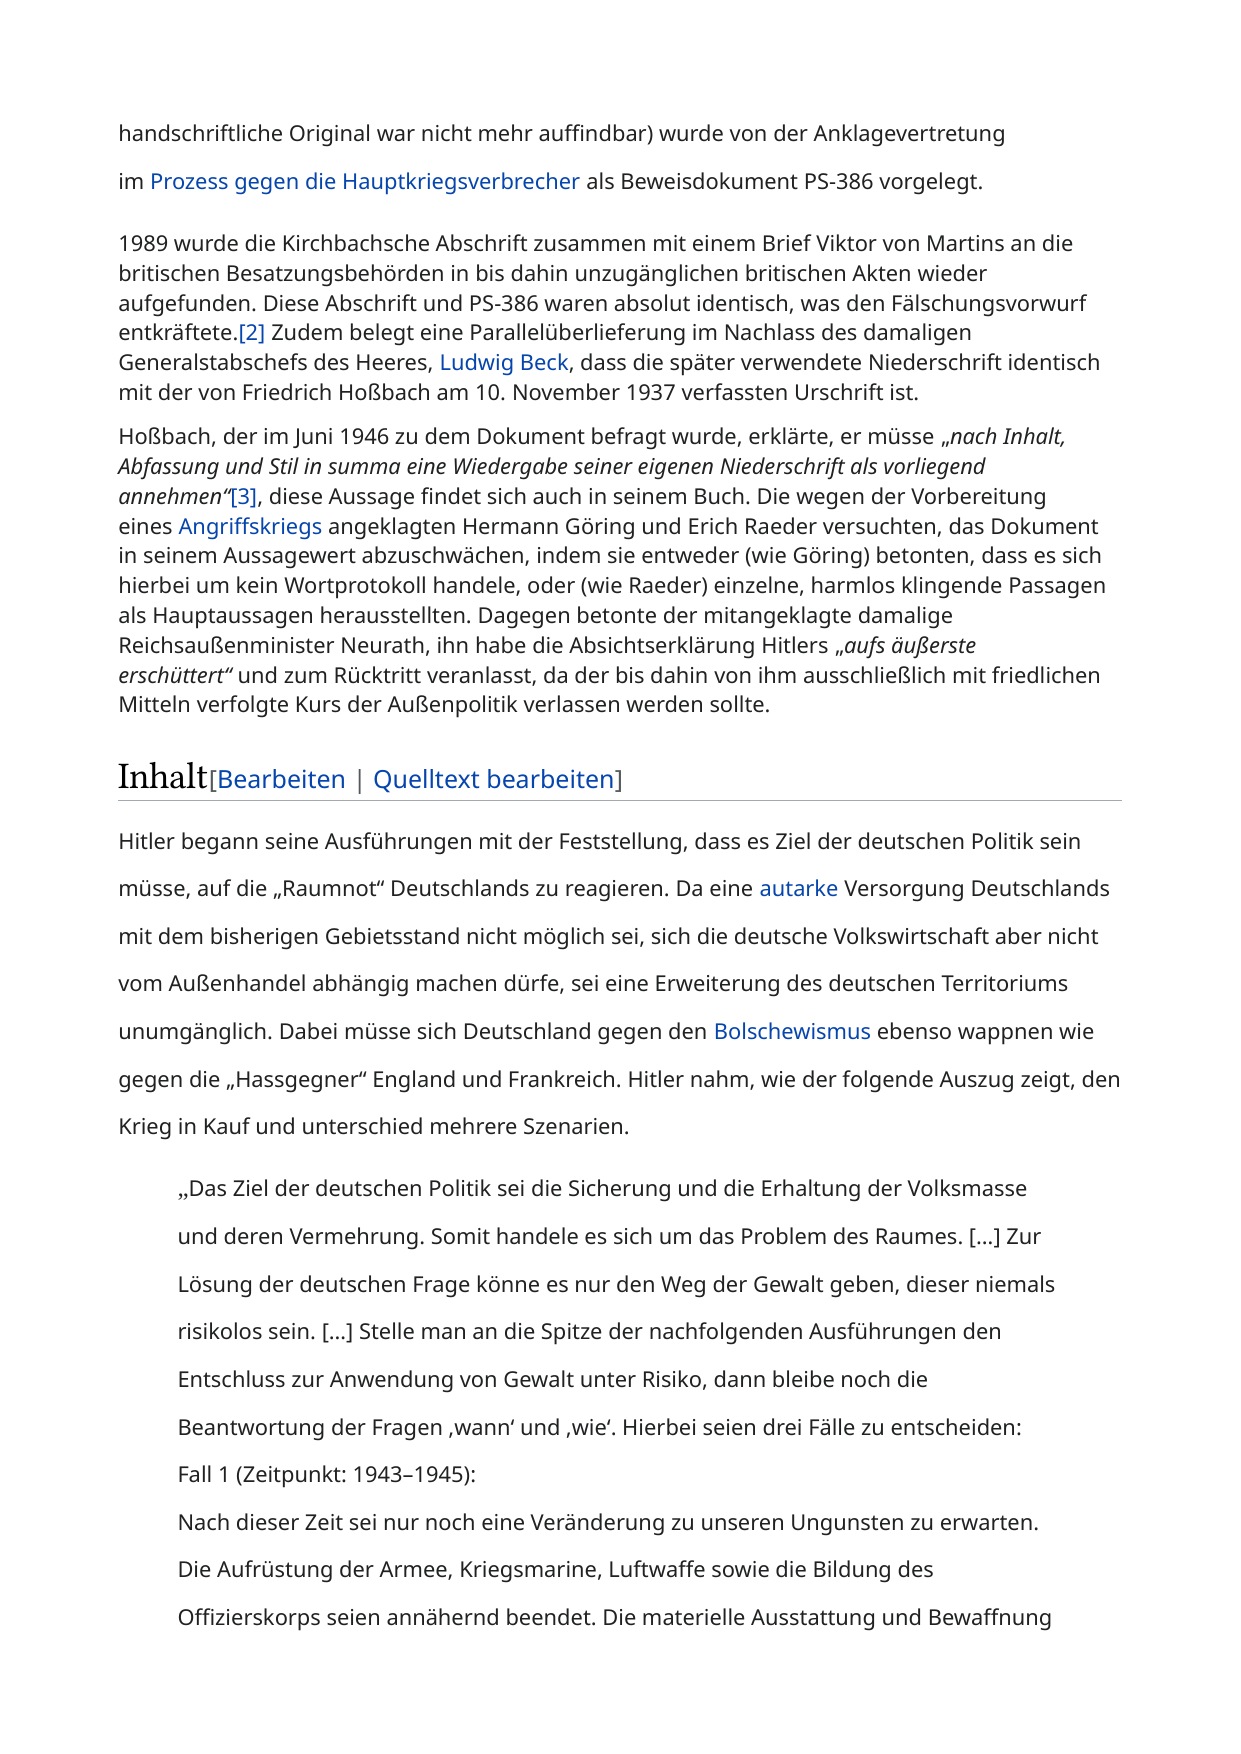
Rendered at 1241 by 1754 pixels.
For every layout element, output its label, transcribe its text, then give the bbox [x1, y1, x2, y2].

subtitle Inhalt[Bearbeiten | Quelltext bearbeiten] [118, 754, 1122, 800]
text „Das Ziel der deutschen Politik sei die Sicherung und die Erhaltung der Volksmasse und deren Vermehrung. Somit handele es sich um das Problem des Raumes. […] Zur Lösung der deutschen Frage könne es nur den Weg der Gewalt geben, dieser niemals risikolos sein. […] Stelle man an die Spitze der nachfolgenden Ausführungen den Entschluss zur Anwendung von Gewalt unter Risiko, dann bleibe noch die Beantwortung der Fragen ‚wann‘ und ‚wie‘. Hierbei seien drei Fälle zu entscheiden: [177, 1173, 1063, 1441]
text Fall 1 (Zeitpunkt: 1943–1945): Nach dieser Zeit sei nur noch eine Veränderung zu unseren Ungunsten zu erwarten. [177, 1459, 1063, 1536]
text Hoßbach, der im Juni 1946 zu dem Dokument befragt wurde, erklärte, er müsse „nach Inhalt, Abfassung und Stil in summa eine Wiedergabe seiner eigenen Niederschrift als vorliegend annehmen“[3], diese Aussage findet sich auch in seinem Buch. Die wegen der Vorbereitung eines Angriffskriegs angeklagten Hermann Göring und Erich Raeder versuchten, das Dokument in seinem Aussagewert abzuschwächen, indem sie entweder (wie Göring) betonten, dass es sich hierbei um kein Wortprotokoll handele, oder (wie Raeder) einzelne, harmlos klingende Passagen als Hauptaussagen herausstellten. Dagegen betonte der mitangeklagte damalige Reichsaußenminister Neurath, ihn habe die Absichtserklärung Hitlers „aufs äußerste erschüttert“ und zum Rücktritt veranlasst, da der bis dahin von ihm ausschließlich mit friedlichen Mitteln verfolgte Kurs der Außenpolitik verlassen werden sollte. [118, 421, 1122, 719]
text Die Aufrüstung der Armee, Kriegsmarine, Luftwaffe sowie die Bildung des Offizierskorps seien annähernd beendet. Die materielle Ausstattung und Bewaffnung [177, 1554, 1063, 1632]
text handschriftliche Original war nicht mehr auffindbar) wurde von der Anklagevertretung im Prozess gegen die Hauptkriegsverbrecher als Beweisdokument PS-386 vorgelegt. [118, 118, 1122, 196]
text Hitler begann seine Ausführungen mit der Feststellung, dass es Ziel der deutschen Politik sein müsse, auf die „Raumnot“ Deutschlands zu reagieren. Da eine autarke Versorgung Deutschlands mit dem bisherigen Gebietsstand nicht möglich sei, sich die deutsche Volkswirtschaft aber nicht vom Außenhandel abhängig machen dürfe, sei eine Erweiterung des deutschen Territoriums unumgänglich. Dabei müsse sich Deutschland gegen den Bolschewismus ebenso wappnen wie gegen die „Hassgegner“ England und Frankreich. Hitler nahm, wie der folgende Auszug zeigt, den Krieg in Kauf und unterschied mehrere Szenarien. [118, 826, 1122, 1141]
text 1989 wurde die Kirchbachsche Abschrift zusammen mit einem Brief Viktor von Martins an die britischen Besatzungsbehörden in bis dahin unzugänglichen britischen Akten wieder aufgefunden. Diese Abschrift und PS-386 waren absolut identisch, was den Fälschungsvorwurf entkräftete.[2] Zudem belegt eine Parallelüberlieferung im Nachlass des damaligen Generalstabschefs des Heeres, Ludwig Beck, dass die später verwendete Niederschrift identisch mit der von Friedrich Hoßbach am 10. November 1937 verfassten Urschrift ist. [118, 228, 1122, 407]
